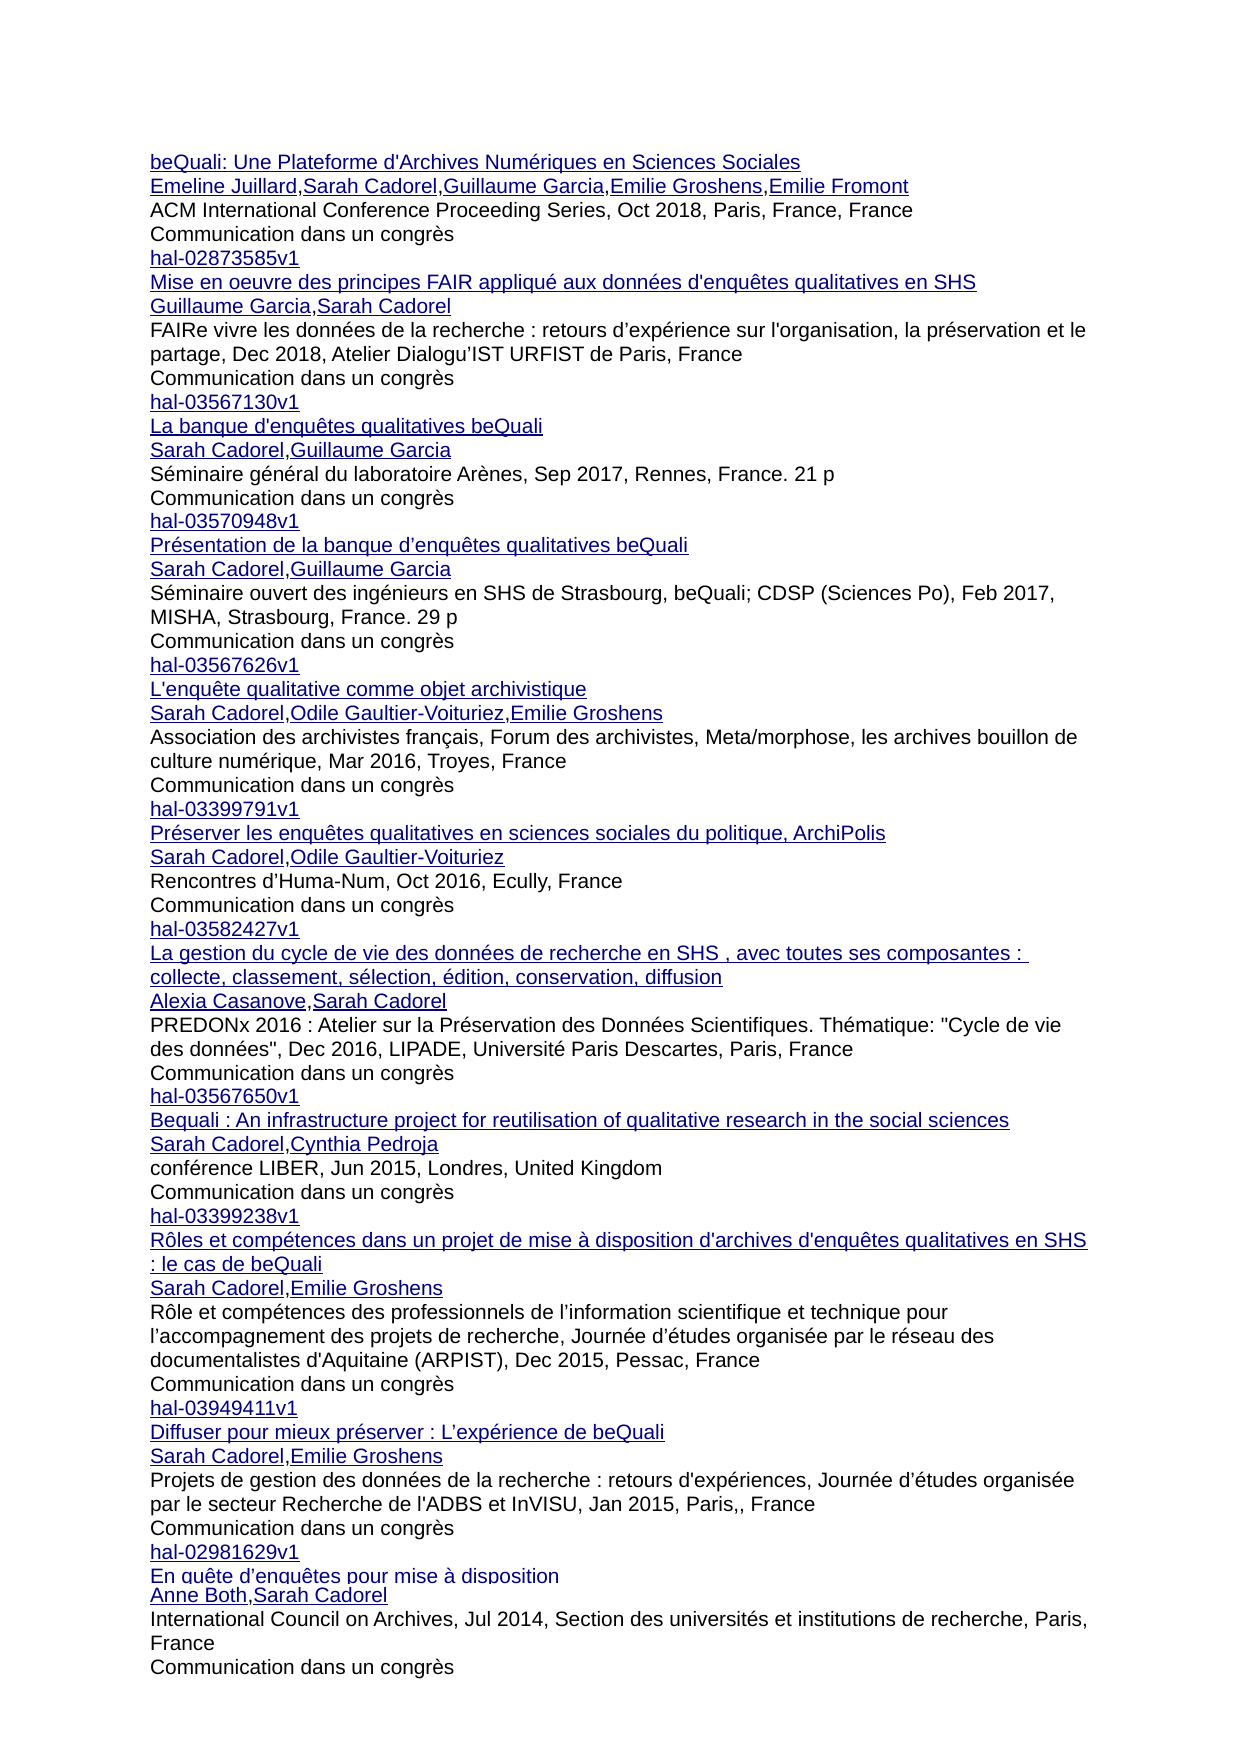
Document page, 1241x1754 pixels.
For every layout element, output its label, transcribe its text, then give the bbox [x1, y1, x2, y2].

table_cell beQuali: Une Plateforme d'Archives Numériques en Sciences Sociales Emeline Juillard,Sarah Cadorel,Guillaume Garcia,Emilie Groshens,Emilie Fromont ACM International Conference Proceeding Series, Oct 2018, Paris, France, France Communication dans un congrès hal-02873585v1 [150, 150, 1090, 270]
table_cell Bequali : An infrastructure project for reutilisation of qualitative research in the social sciences Sarah Cadorel,Cynthia Pedroja conférence LIBER, Jun 2015, Londres, United Kingdom Communication dans un congrès hal-03399238v1 [150, 1108, 1090, 1228]
table_cell Présentation de la banque d’enquêtes qualitatives beQuali Sarah Cadorel,Guillaume Garcia Séminaire ouvert des ingénieurs en SHS de Strasbourg, beQuali; CDSP (Sciences Po), Feb 2017, MISHA, Strasbourg, France. 29 p Communication dans un congrès hal-03567626v1 [150, 533, 1090, 677]
table_cell Préserver les enquêtes qualitatives en sciences sociales du politique, ArchiPolis Sarah Cadorel,Odile Gaultier-Voituriez Rencontres d’Huma-Num, Oct 2016, Ecully, France Communication dans un congrès hal-03582427v1 [150, 821, 1090, 941]
table_cell La gestion du cycle de vie des données de recherche en SHS , avec toutes ses composantes : collecte, classement, sélection, édition, conservation, diffusion Alexia Casanove,Sarah Cadorel PREDONx 2016 : Atelier sur la Préservation des Données Scientifiques. Thématique: "Cycle de vie des données", Dec 2016, LIPADE, Université Paris Descartes, Paris, France Communication dans un congrès hal-03567650v1 [150, 941, 1090, 1108]
table_cell Rôles et compétences dans un projet de mise à disposition d'archives d'enquêtes qualitatives en SHS : le cas de beQuali Sarah Cadorel,Emilie Groshens Rôle et compétences des professionnels de l’information scientifique et technique pour l’accompagnement des projets de recherche, Journée d’études organisée par le réseau des documentalistes d'Aquitaine (ARPIST), Dec 2015, Pessac, France Communication dans un congrès hal-03949411v1 [150, 1228, 1090, 1420]
table_cell La banque d'enquêtes qualitatives beQuali Sarah Cadorel,Guillaume Garcia Séminaire général du laboratoire Arènes, Sep 2017, Rennes, France. 21 p Communication dans un congrès hal-03570948v1 [150, 414, 1090, 533]
table_cell Mise en oeuvre des principes FAIR appliqué aux données d'enquêtes qualitatives en SHS Guillaume Garcia,Sarah Cadorel FAIRe vivre les données de la recherche : retours d’expérience sur l'organisation, la préservation et le partage, Dec 2018, Atelier Dialogu’IST URFIST de Paris, France Communication dans un congrès hal-03567130v1 [150, 270, 1090, 413]
table_cell Diffuser pour mieux préserver : L’expérience de beQuali Sarah Cadorel,Emilie Groshens Projets de gestion des données de la recherche : retours d'expériences, Journée d’études organisée par le secteur Recherche de l'ADBS et InVISU, Jan 2015, Paris,, France Communication dans un congrès hal-02981629v1 [150, 1420, 1090, 1563]
table_cell En quête d’enquêtes pour mise à disposition Anne Both,Sarah Cadorel International Council on Archives, Jul 2014, Section des universités et institutions de recherche, Paris, France Communication dans un congrès [150, 1564, 1090, 1679]
table_cell L'enquête qualitative comme objet archivistique Sarah Cadorel,Odile Gaultier-Voituriez,Emilie Groshens Association des archivistes français, Forum des archivistes, Meta/morphose, les archives bouillon de culture numérique, Mar 2016, Troyes, France Communication dans un congrès hal-03399791v1 [150, 677, 1090, 821]
